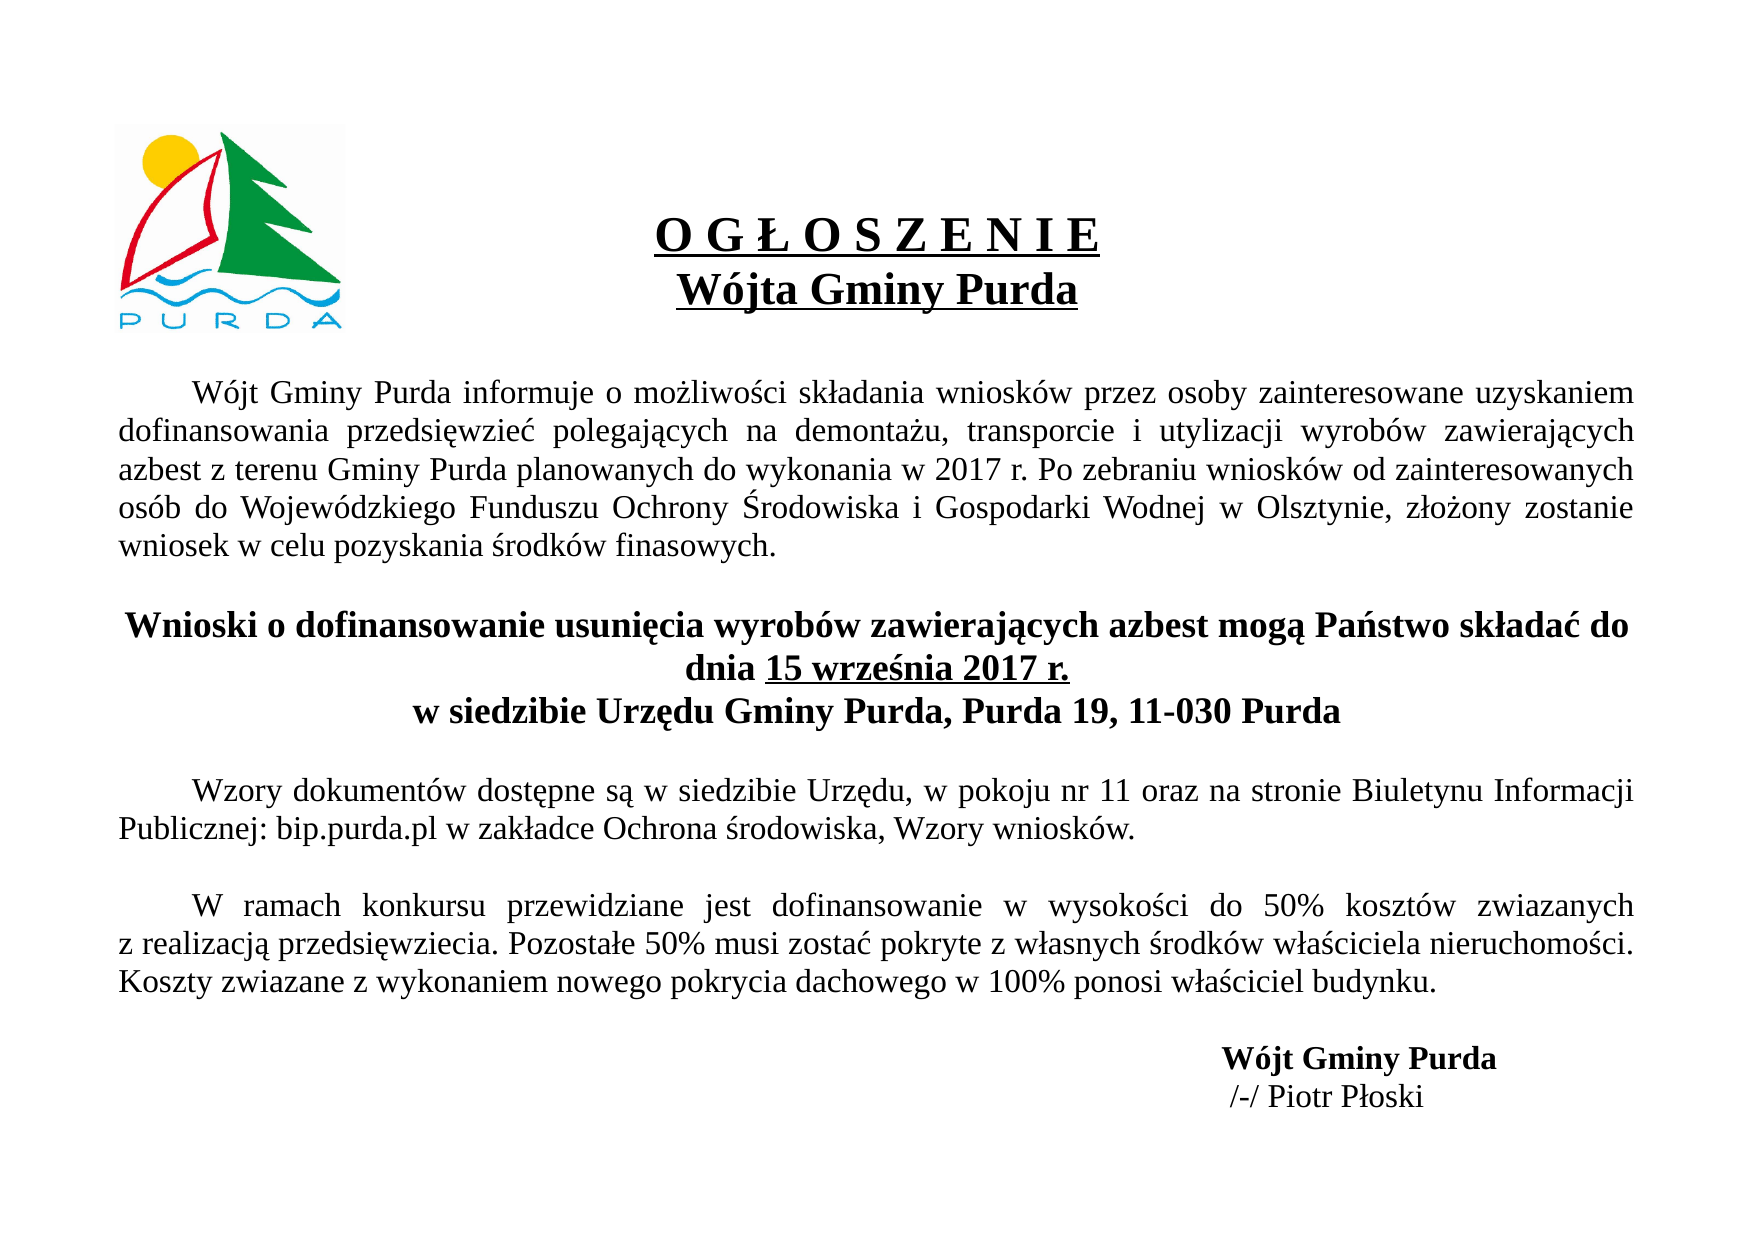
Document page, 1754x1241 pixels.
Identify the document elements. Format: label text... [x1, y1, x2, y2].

text w siedzibie Urzędu Gminy Purda, Purda 19, 11-030 Purda [118, 688, 1636, 731]
text Wnioski o dofinansowanie usunięcia wyrobów zawierających azbest mogą Państwo składać do dnia 15 września 2017 r. [118, 602, 1636, 688]
text Wójta Gminy Purda [346, 262, 1636, 314]
text Wójt Gminy Purda [118, 1038, 1636, 1076]
text O G Ł O S Z E N I E [346, 204, 1636, 262]
text Wzory dokumentów dostępne są w siedzibie Urzędu, w pokoju nr 11 oraz na stronie Biuletynu Informacji Publicznej: bip.purda.pl w zakładce Ochrona środowiska, Wzory wniosków. [118, 770, 1636, 846]
text /-/ Piotr Płoski [118, 1076, 1636, 1115]
text Wójt Gminy Purda informuje o możliwości składania wniosków przez osoby zainteresowane uzyskaniem dofinansowania przedsięwzieć polegających na demontażu, transporcie i utylizacji wyrobów zawierających azbest z terenu Gminy Purda planowanych do wykonania w 2017 r. Po zebraniu wniosków od zainteresowanych osób do Wojewódzkiego Funduszu Ochrony Środowiska i Gospodarki Wodnej w Olsztynie, złożony zostanie wniosek w celu pozyskania środków finasowych. [118, 372, 1636, 564]
text W ramach konkursu przewidziane jest dofinansowanie w wysokości do 50% kosztów zwiazanych z realizacją przedsięwziecia. Pozostałe 50% musi zostać pokryte z własnych środków właściciela nieruchomości. Koszty zwiazane z wykonaniem nowego pokrycia dachowego w 100% ponosi właściciel budynku. [118, 885, 1636, 1000]
